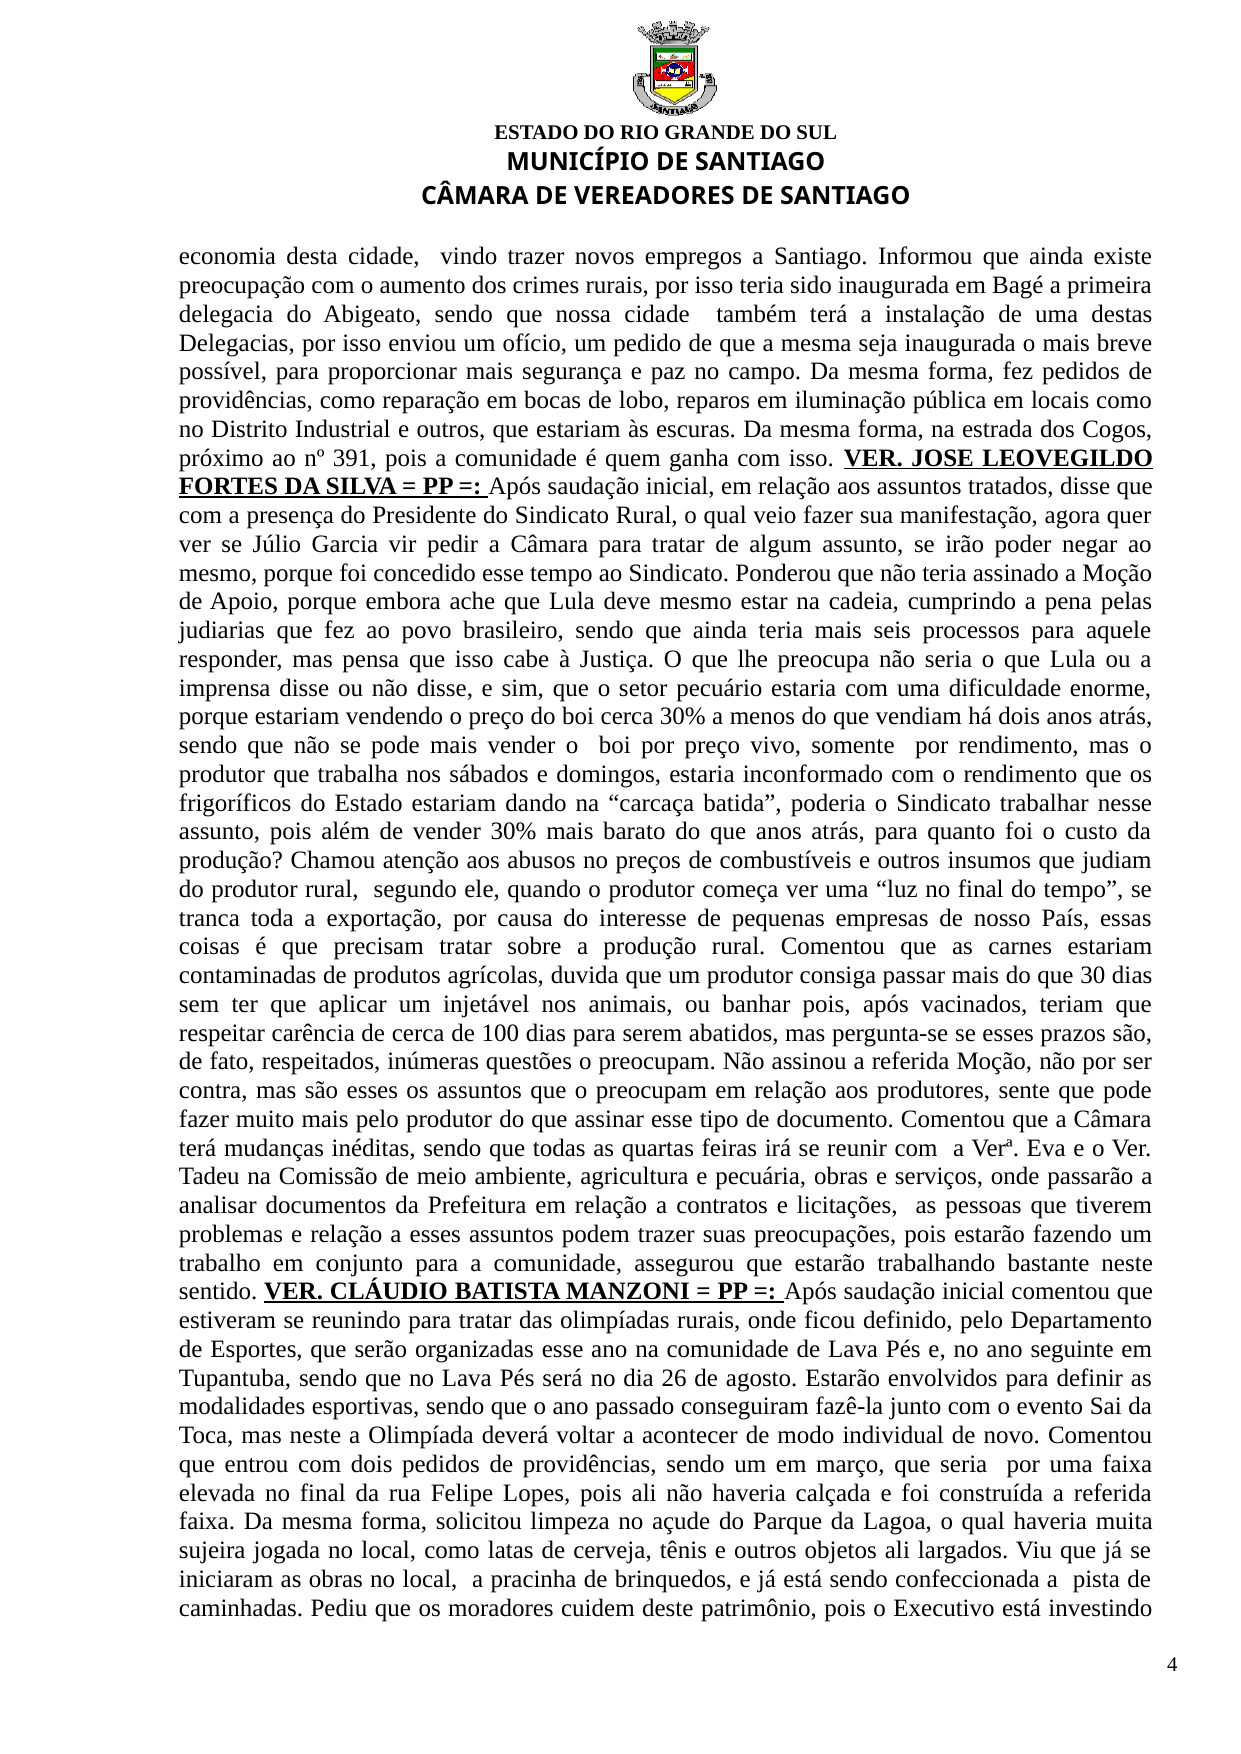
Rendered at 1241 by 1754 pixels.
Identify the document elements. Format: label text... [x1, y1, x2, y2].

text economia desta cidade, vindo trazer novos empregos a Santiago. Informou que ainda existe preocupação com o aumento dos crimes rurais, por isso teria sido inaugurada em Bagé a primeira delegacia do Abigeato, sendo que nossa cidade também terá a instalação de uma destas Delegacias, por isso enviou um ofício, um pedido de que a mesma seja inaugurada o mais breve possível, para proporcionar mais segurança e paz no campo. Da mesma forma, fez pedidos de providências, como reparação em bocas de lobo, reparos em iluminação pública em locais como no Distrito Industrial e outros, que estariam às escuras. Da mesma forma, na estrada dos Cogos, próximo ao nº 391, pois a comunidade é quem ganha com isso. VER. JOSE LEOVEGILDO FORTES DA SILVA = PP =: Após saudação inicial, em relação aos assuntos tratados, disse que com a presença do Presidente do Sindicato Rural, o qual veio fazer sua manifestação, agora quer ver se Júlio Garcia vir pedir a Câmara para tratar de algum assunto, se irão poder negar ao mesmo, porque foi concedido esse tempo ao Sindicato. Ponderou que não teria assinado a Moção de Apoio, porque embora ache que Lula deve mesmo estar na cadeia, cumprindo a pena pelas judiarias que fez ao povo brasileiro, sendo que ainda teria mais seis processos para aquele responder, mas pensa que isso cabe à Justiça. O que lhe preocupa não seria o que Lula ou a imprensa disse ou não disse, e sim, que o setor pecuário estaria com uma dificuldade enorme, porque estariam vendendo o preço do boi cerca 30% a menos do que vendiam há dois anos atrás, sendo que não se pode mais vender o boi por preço vivo, somente por rendimento, mas o produtor que trabalha nos sábados e domingos, estaria inconformado com o rendimento que os frigoríficos do Estado estariam dando na “carcaça batida”, poderia o Sindicato trabalhar nesse assunto, pois além de vender 30% mais barato do que anos atrás, para quanto foi o custo da produção? Chamou atenção aos abusos no preços de combustíveis e outros insumos que judiam do produtor rural, segundo ele, quando o produtor começa ver uma “luz no final do tempo”, se tranca toda a exportação, por causa do interesse de pequenas empresas de nosso País, essas coisas é que precisam tratar sobre a produção rural. Comentou que as carnes estariam contaminadas de produtos agrícolas, duvida que um produtor consiga passar mais do que 30 dias sem ter que aplicar um injetável nos animais, ou banhar pois, após vacinados, teriam que respeitar carência de cerca de 100 dias para serem abatidos, mas pergunta-se se esses prazos são, de fato, respeitados, inúmeras questões o preocupam. Não assinou a referida Moção, não por ser contra, mas são esses os assuntos que o preocupam em relação aos produtores, sente que pode fazer muito mais pelo produtor do que assinar esse tipo de documento. Comentou que a Câmara terá mudanças inéditas, sendo que todas as quartas feiras irá se reunir com a Verª. Eva e o Ver. Tadeu na Comissão de meio ambiente, agricultura e pecuária, obras e serviços, onde passarão a analisar documentos da Prefeitura em relação a contratos e licitações, as pessoas que tiverem problemas e relação a esses assuntos podem trazer suas preocupações, pois estarão fazendo um trabalho em conjunto para a comunidade, assegurou que estarão trabalhando bastante neste sentido. VER. CLÁUDIO BATISTA MANZONI = PP =: Após saudação inicial comentou que estiveram se reunindo para tratar das olimpíadas rurais, onde ficou definido, pelo Departamento de Esportes, que serão organizadas esse ano na comunidade de Lava Pés e, no ano seguinte em Tupantuba, sendo que no Lava Pés será no dia 26 de agosto. Estarão envolvidos para definir as modalidades esportivas, sendo que o ano passado conseguiram fazê-la junto com o evento Sai da Toca, mas neste a Olimpíada deverá voltar a acontecer de modo individual de novo. Comentou que entrou com dois pedidos de providências, sendo um em março, que seria por uma faixa elevada no final da rua Felipe Lopes, pois ali não haveria calçada e foi construída a referida faixa. Da mesma forma, solicitou limpeza no açude do Parque da Lagoa, o qual haveria muita sujeira jogada no local, como latas de cerveja, tênis e outros objetos ali largados. Viu que já se iniciaram as obras no local, a pracinha de brinquedos, e já está sendo confeccionada a pista de caminhadas. Pediu que os moradores cuidem deste patrimônio, pois o Executivo está investindo [179, 241, 1153, 1621]
